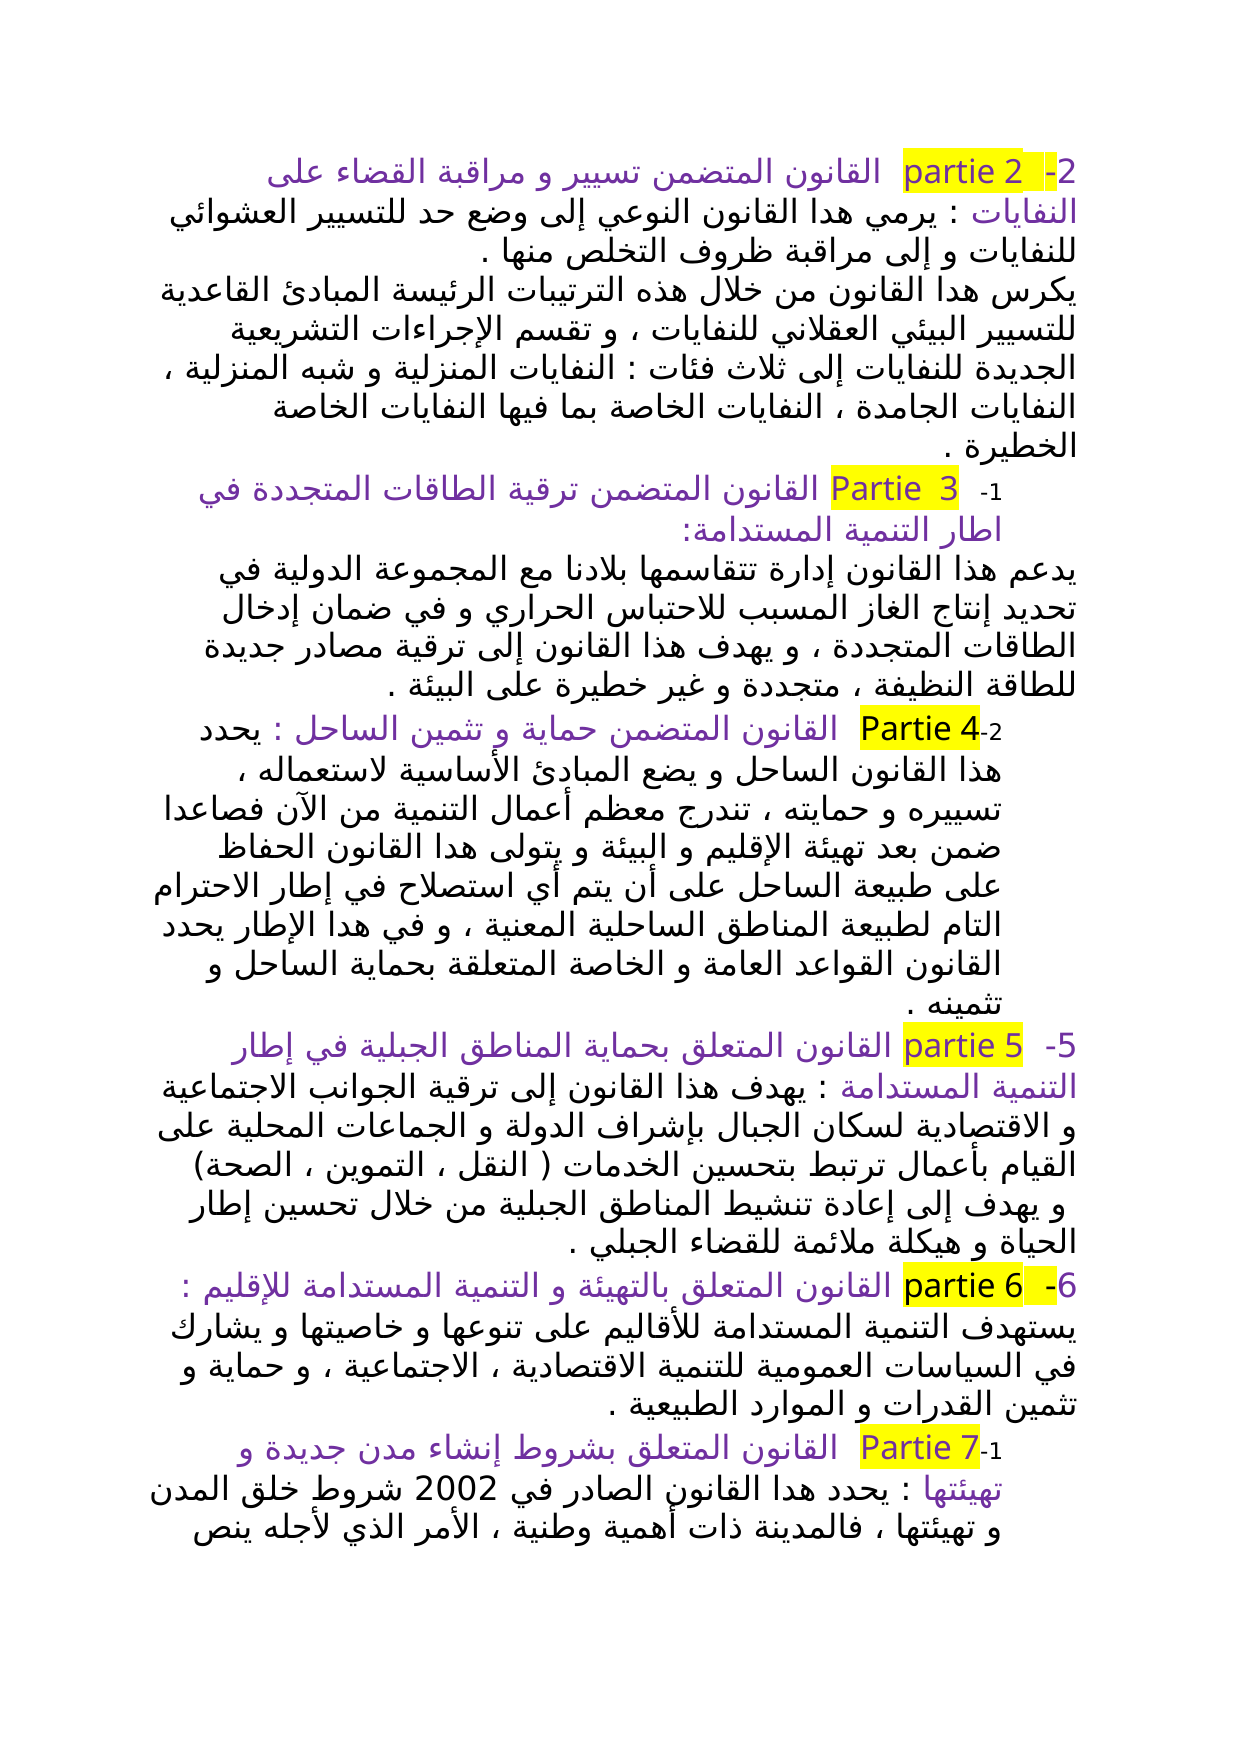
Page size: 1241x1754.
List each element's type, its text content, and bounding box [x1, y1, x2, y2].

text يدعم هذا القانون إدارة تتقاسمها بلادنا مع المجموعة الدولية في تحديد إنتاج الغاز المسبب للاحتباس الحراري و في ضمان إدخال الطاقات المتجددة ، و يهدف هذا القانون إلى ترقية مصادر جديدة للطاقة النظيفة ، متجددة و غير خطيرة على البيئة . [148, 549, 1078, 705]
text 6- partie 6 القانون المتعلق بالتهيئة و التنمية المستدامة للإقليم : يستهدف التنمية المستدامة للأقاليم على تنوعها و خاصيتها و يشارك في السياسات العمومية للتنمية الاقتصادية ، الاجتماعية ، و حماية و تثمين القدرات و الموارد الطبيعية . [148, 1262, 1078, 1424]
list Partie 7 القانون المتعلق بشروط إنشاء مدن جديدة و تهيئتها : يحدد هدا القانون الصادر في 2002 شروط خلق المدن و تهيئتها ، فالمدينة ذات أهمية وطنية ، الأمر الذي لأجله ينص القانون على إدراج إنشاء المدن الجديدة في السياسة الوطنية للتهيئة و التنمية المستدامة للأقاليم . [148, 1424, 1003, 1547]
text و يهدف إلى إعادة تنشيط المناطق الجبلية من خلال تحسين إطار الحياة و هيكلة ملائمة للقضاء الجبلي . [148, 1184, 1078, 1262]
list Partie 4 القانون المتضمن حماية و تثمين الساحل : يحدد هذا القانون الساحل و يضع المبادئ الأساسية لاستعماله ، تسييره و حمايته ، تندرج معظم أعمال التنمية من الآن فصاعدا ضمن بعد تهيئة الإقليم و البيئة و يتولى هدا القانون الحفاظ على طبيعة الساحل على أن يتم أي استصلاح في إطار الاحترام التام لطبيعة المناطق الساحلية المعنية ، و في هدا الإطار يحدد القانون القواعد العامة و الخاصة المتعلقة بحماية الساحل و تثمينه . [148, 705, 1003, 1022]
text يكرس هدا القانون من خلال هذه الترتيبات الرئيسة المبادئ القاعدية للتسيير البيئي العقلاني للنفايات ، و تقسم الإجراءات التشريعية الجديدة للنفايات إلى ثلاث فئات : النفايات المنزلية و شبه المنزلية ، النفايات الجامدة ، النفايات الخاصة بما فيها النفايات الخاصة الخطيرة . [148, 271, 1078, 465]
list Partie 3 القانون المتضمن ترقية الطاقات المتجددة في اطار التنمية المستدامة: [148, 465, 1003, 549]
text 2- partie 2 القانون المتضمن تسيير و مراقبة القضاء على النفايات : يرمي هدا القانون النوعي إلى وضع حد للتسيير العشوائي للنفايات و إلى مراقبة ظروف التخلص منها . [148, 148, 1078, 271]
text 5- partie 5 القانون المتعلق بحماية المناطق الجبلية في إطار التنمية المستدامة : يهدف هذا القانون إلى ترقية الجوانب الاجتماعية و الاقتصادية لسكان الجبال بإشراف الدولة و الجماعات المحلية على القيام بأعمال ترتبط بتحسين الخدمات ( النقل ، التموين ، الصحة) [148, 1022, 1078, 1184]
